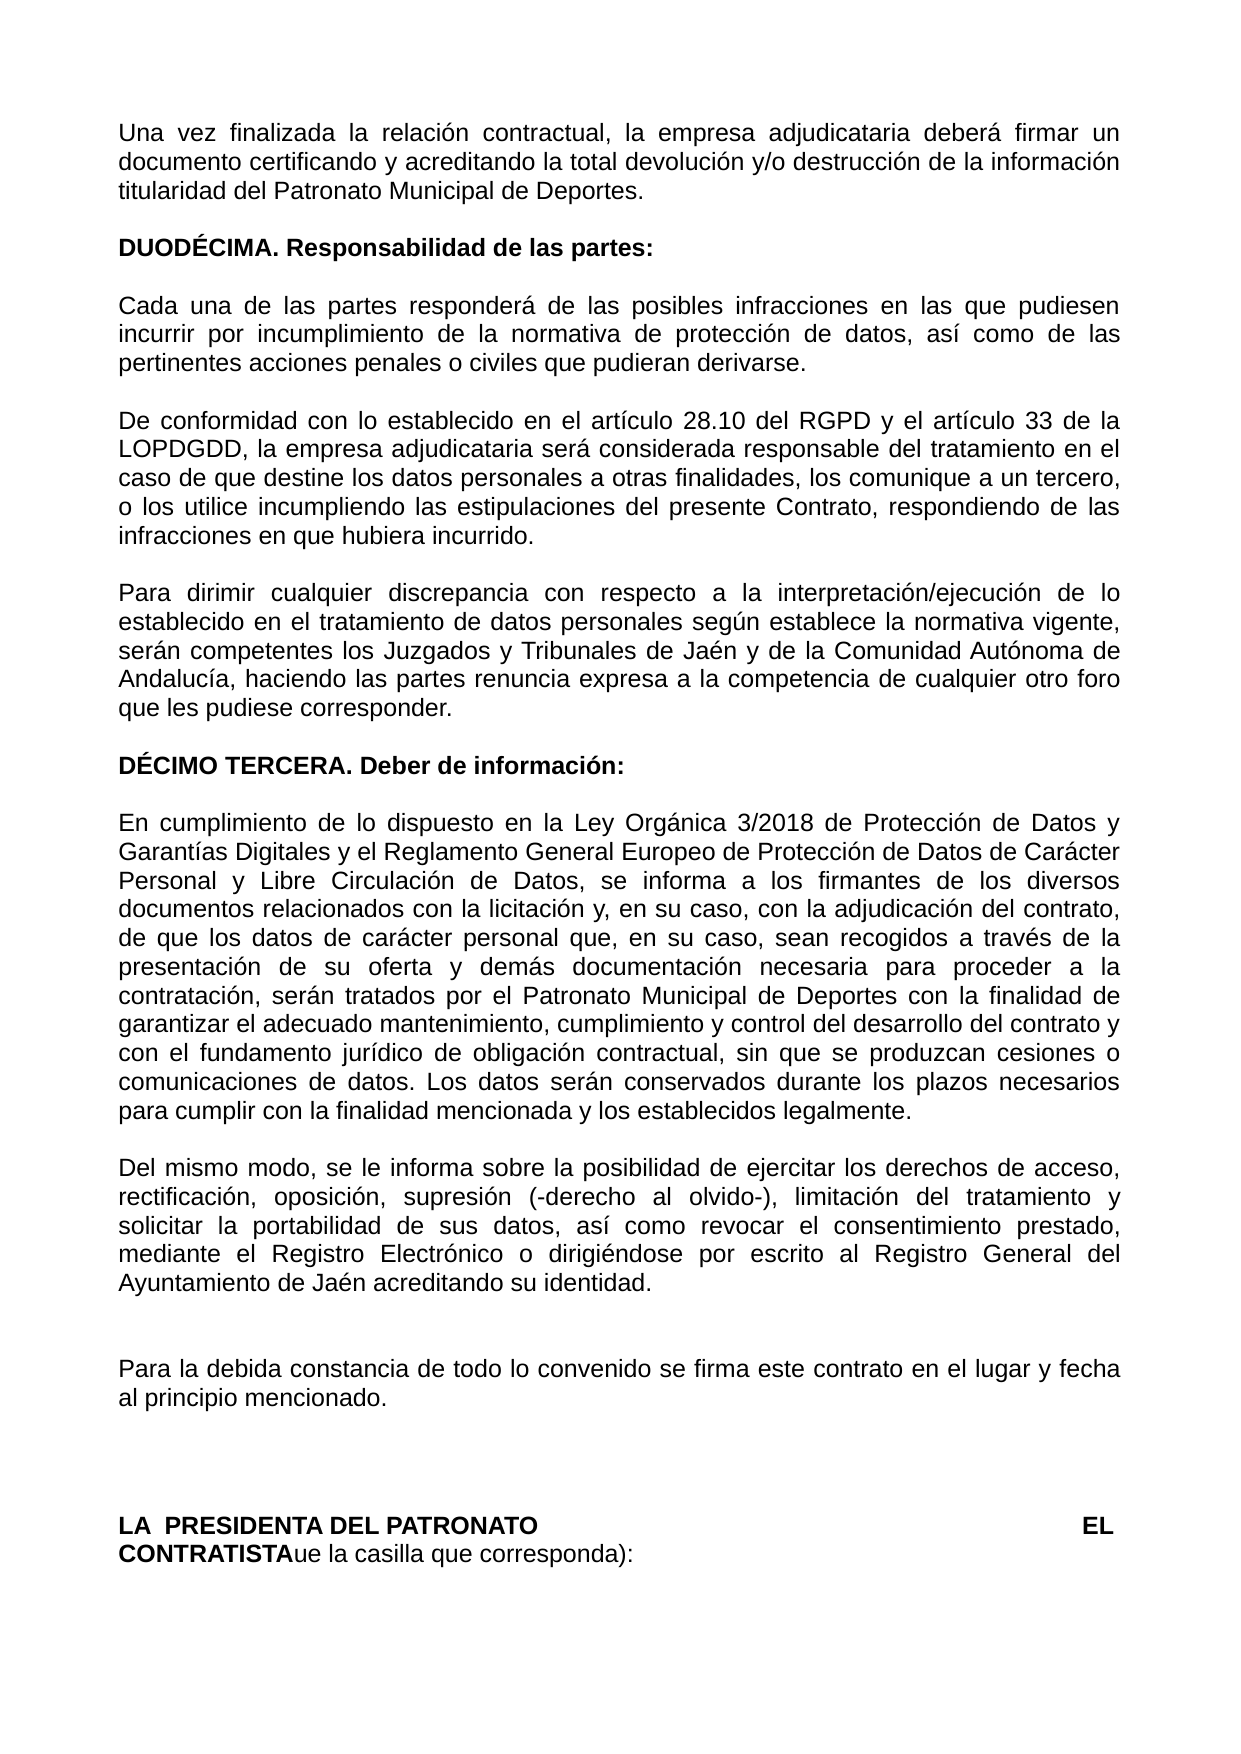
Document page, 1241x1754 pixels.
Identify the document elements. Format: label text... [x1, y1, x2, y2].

text Una vez finalizada la relación contractual, la empresa adjudicataria deberá firmar un documento certificando y acreditando la total devolución y/o destrucción de la información titularidad del Patronato Municipal de Deportes. [118, 118, 1122, 204]
text De conformidad con lo establecido en el artículo 28.10 del RGPD y el artículo 33 de la LOPDGDD, la empresa adjudicataria será considerada responsable del tratamiento en el caso de que destine los datos personales a otras finalidades, los comunique a un tercero, o los utilice incumpliendo las estipulaciones del presente Contrato, respondiendo de las infracciones en que hubiera incurrido. [118, 406, 1122, 549]
text Cada una de las partes responderá de las posibles infracciones en las que pudiesen incurrir por incumplimiento de la normativa de protección de datos, así como de las pertinentes acciones penales o civiles que pudieran derivarse. [118, 291, 1122, 377]
text Del mismo modo, se le informa sobre la posibilidad de ejercitar los derechos de acceso, rectificación, oposición, supresión (-derecho al olvido-), limitación del tratamiento y solicitar la portabilidad de sus datos, así como revocar el consentimiento prestado, mediante el Registro Electrónico o dirigiéndose por escrito al Registro General del Ayuntamiento de Jaén acreditando su identidad. [118, 1153, 1122, 1297]
text DÉCIMO TERCERA. Deber de información: [118, 751, 1122, 779]
text Para la debida constancia de todo lo convenido se firma este contrato en el lugar y fecha al principio mencionado. [118, 1354, 1122, 1412]
text Para dirimir cualquier discrepancia con respecto a la interpretación/ejecución de lo establecido en el tratamiento de datos personales según establece la normativa vigente, serán competentes los Juzgados y Tribunales de Jaén y de la Comunidad Autónoma de Andalucía, haciendo las partes renuncia expresa a la competencia de cualquier otro foro que les pudiese corresponder. [118, 578, 1122, 722]
text LA PRESIDENTA DEL PATRONATO EL CONTRATISTAue la casilla que corresponda): [118, 1511, 1122, 1568]
text En cumplimiento de lo dispuesto en la Ley Orgánica 3/2018 de Protección de Datos y Garantías Digitales y el Reglamento General Europeo de Protección de Datos de Carácter Personal y Libre Circulación de Datos, se informa a los firmantes de los diversos documentos relacionados con la licitación y, en su caso, con la adjudicación del contrato, de que los datos de carácter personal que, en su caso, sean recogidos a través de la presentación de su oferta y demás documentación necesaria para proceder a la contratación, serán tratados por el Patronato Municipal de Deportes con la finalidad de garantizar el adecuado mantenimiento, cumplimiento y control del desarrollo del contrato y con el fundamento jurídico de obligación contractual, sin que se produzcan cesiones o comunicaciones de datos. Los datos serán conservados durante los plazos necesarios para cumplir con la finalidad mencionada y los establecidos legalmente. [118, 808, 1122, 1124]
text DUODÉCIMA. Responsabilidad de las partes: [118, 233, 1122, 262]
